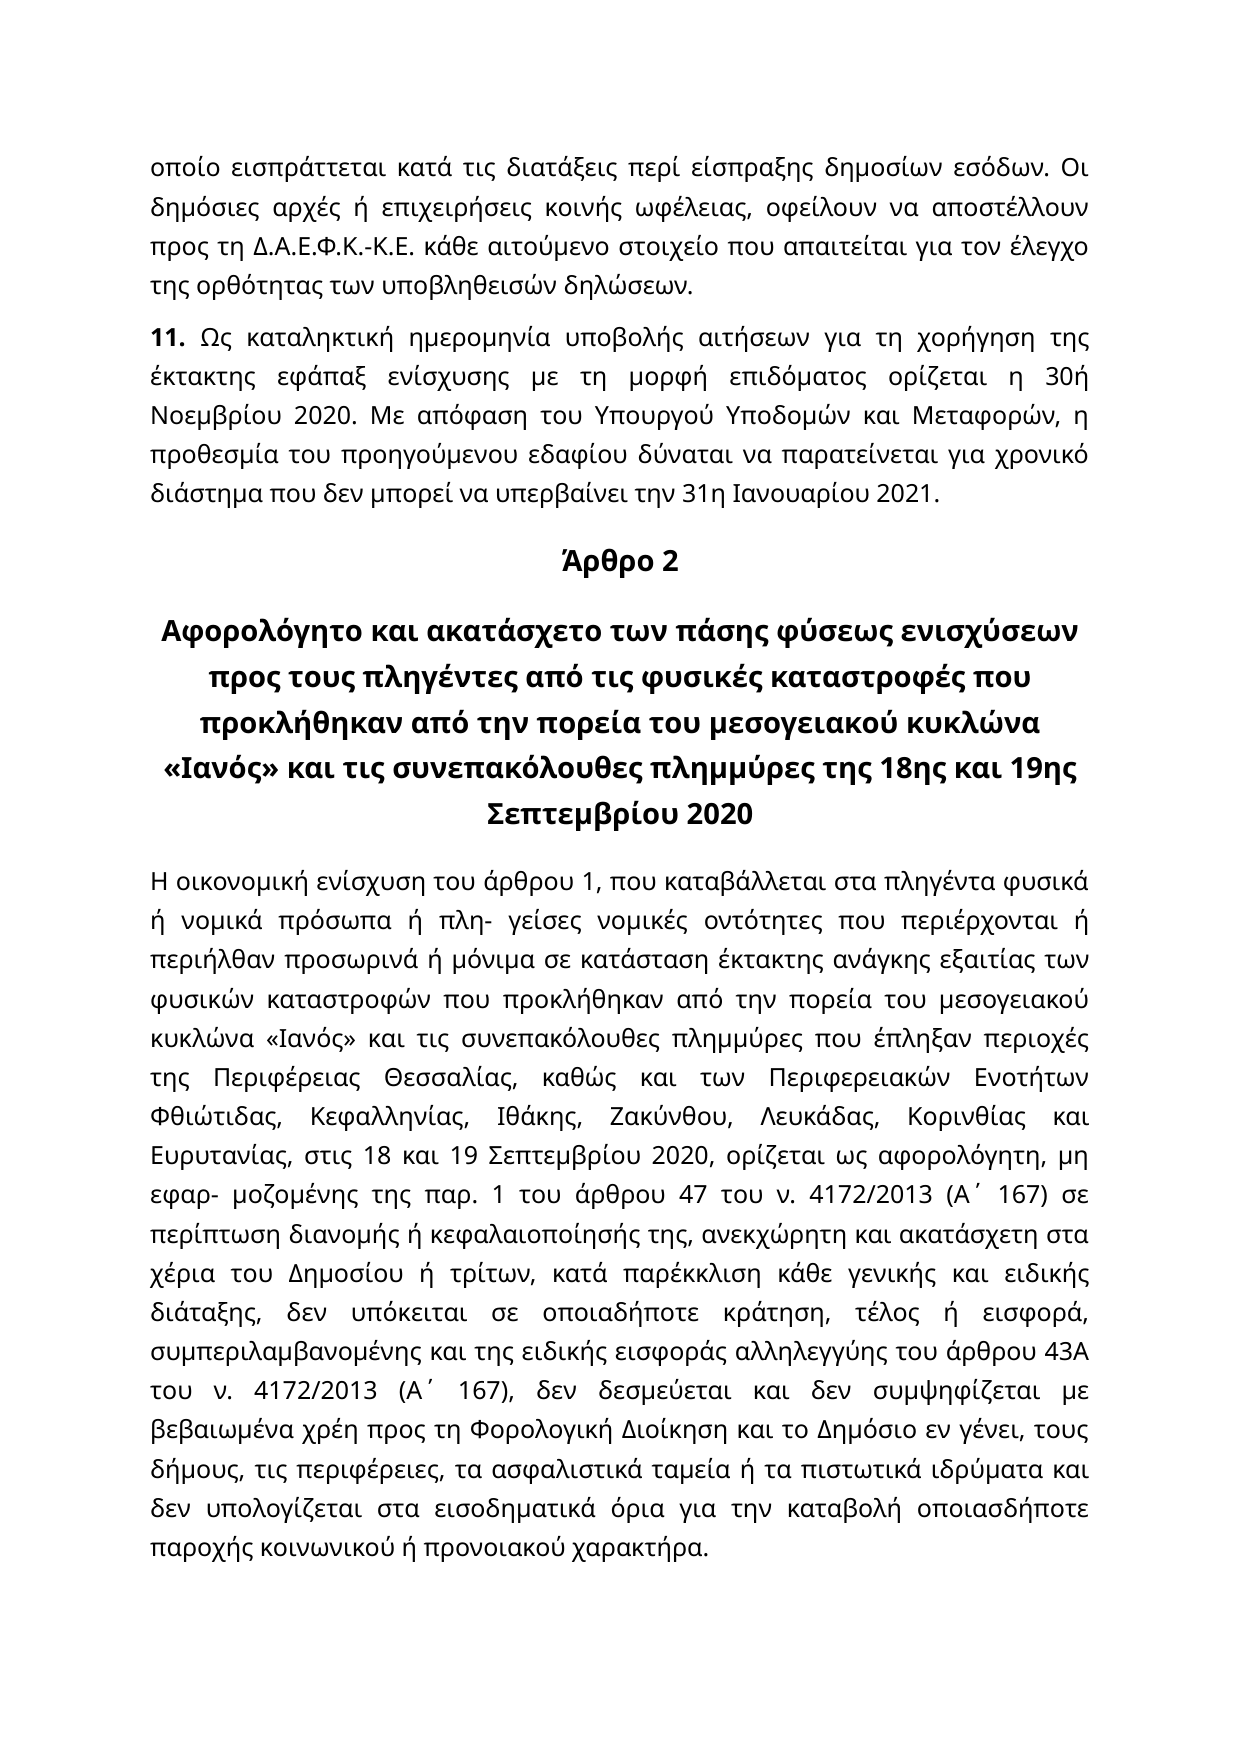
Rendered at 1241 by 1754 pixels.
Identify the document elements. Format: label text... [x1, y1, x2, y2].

subtitle Άρθρο 2 [150, 540, 1090, 580]
text οποίο εισπράττεται κατά τις διατάξεις περί είσπραξης δημοσίων εσόδων. Οι δημόσιες αρχές ή επιχειρήσεις κοινής ωφέλειας, οφείλουν να αποστέλλουν προς τη Δ.Α.Ε.Φ.Κ.-Κ.Ε. κάθε αιτούμενο στοιχείο που απαιτείται για τον έλεγχο της ορθότητας των υποβληθεισών δηλώσεων. [150, 150, 1090, 302]
text 11. Ως καταληκτική ημερομηνία υποβολής αιτήσεων για τη χορήγηση της έκτακτης εφάπαξ ενίσχυσης με τη μορφή επιδόματος ορίζεται η 30ή Νοεμβρίου 2020. Με απόφαση του Υπουργού Υποδομών και Μεταφορών, η προθεσμία του προηγούμενου εδαφίου δύναται να παρατείνεται για χρονικό διάστημα που δεν μπορεί να υπερβαίνει την 31η Ιανουαρίου 2021. [150, 319, 1090, 510]
subtitle Αφορολόγητο και ακατάσχετο των πάσης φύσεως ενισχύσεων προς τους πληγέντες από τις φυσικές καταστροφές που προκλήθηκαν από την πορεία του μεσογειακού κυκλώνα «Ιανός» και τις συνεπακόλουθες πλημμύρες της 18ης και 19ης Σεπτεμβρίου 2020 [150, 611, 1090, 833]
text Η οικονομική ενίσχυση του άρθρου 1, που καταβάλλεται στα πληγέντα φυσικά ή νομικά πρόσωπα ή πλη- γείσες νομικές οντότητες που περιέρχονται ή περιήλθαν προσωρινά ή μόνιμα σε κατάσταση έκτακτης ανάγκης εξαιτίας των φυσικών καταστροφών που προκλήθηκαν από την πορεία του μεσογειακού κυκλώνα «Ιανός» και τις συνεπακόλουθες πλημμύρες που έπληξαν περιοχές της Περιφέρειας Θεσσαλίας, καθώς και των Περιφερειακών Ενοτήτων Φθιώτιδας, Κεφαλληνίας, Ιθάκης, Ζακύνθου, Λευκάδας, Κορινθίας και Ευρυτανίας, στις 18 και 19 Σεπτεμβρίου 2020, ορίζεται ως αφορολόγητη, μη εφαρ- μοζομένης της παρ. 1 του άρθρου 47 του ν. 4172/2013 (Α΄ 167) σε περίπτωση διανομής ή κεφαλαιοποίησής της, ανεκχώρητη και ακατάσχετη στα χέρια του Δημοσίου ή τρίτων, κατά παρέκκλιση κάθε γενικής και ειδικής διάταξης, δεν υπόκειται σε οποιαδήποτε κράτηση, τέλος ή εισφορά, συμπεριλαμβανομένης και της ειδικής εισφοράς αλληλεγγύης του άρθρου 43Α του ν. 4172/2013 (Α΄ 167), δεν δεσμεύεται και δεν συμψηφίζεται με βεβαιωμένα χρέη προς τη Φορολογική Διοίκηση και το Δημόσιο εν γένει, τους δήμους, τις περιφέρειες, τα ασφαλιστικά ταμεία ή τα πιστωτικά ιδρύματα και δεν υπολογίζεται στα εισοδηματικά όρια για την καταβολή οποιασδήποτε παροχής κοινωνικού ή προνοιακού χαρακτήρα. [150, 864, 1090, 1564]
